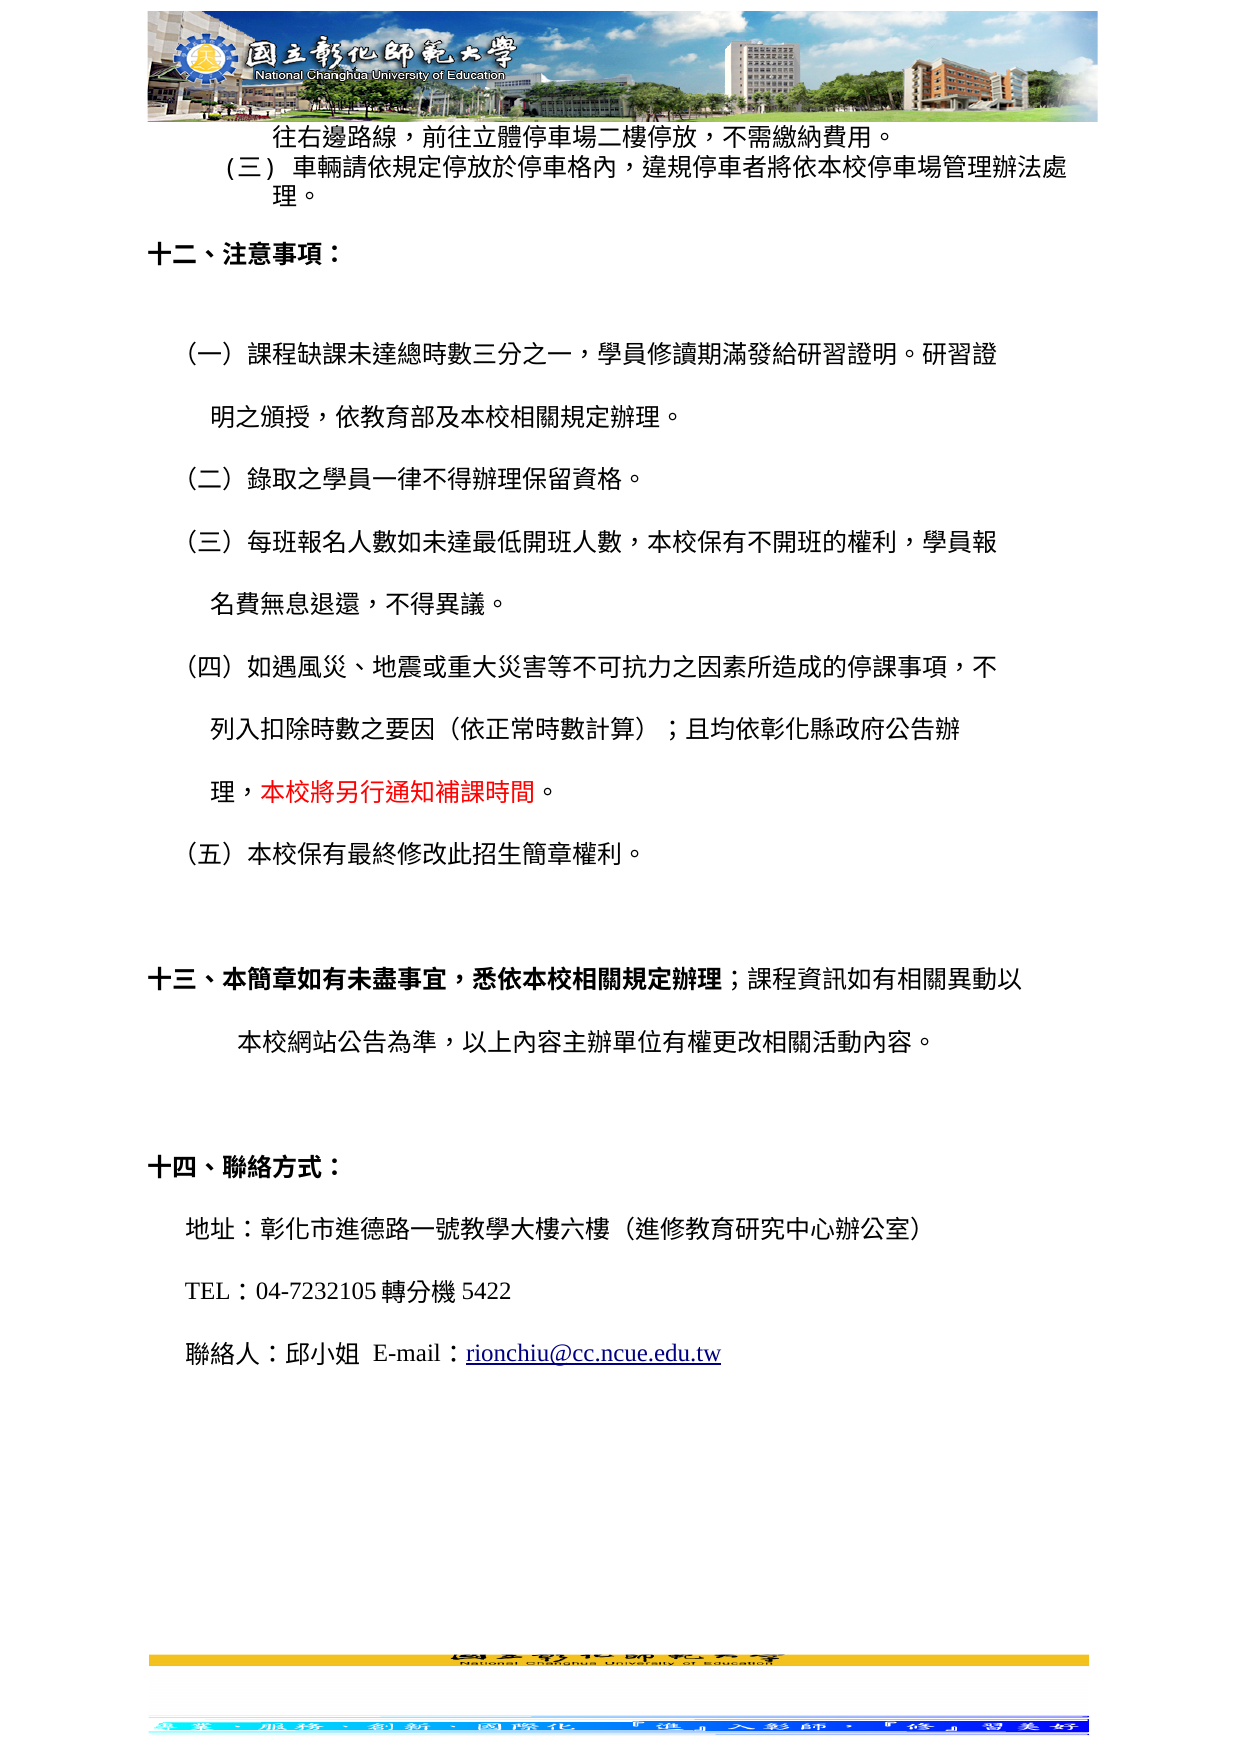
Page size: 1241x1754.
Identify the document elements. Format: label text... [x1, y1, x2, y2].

text 名費無息退還，不得異議。 [148, 561, 187, 623]
text 列入扣除時數之要因（依正常時數計算）；且均依彰化縣政府公告辦 [148, 686, 187, 748]
text 聯絡人：邱小姐 E-mail：rionchiu@cc.ncue.edu.tw [148, 1311, 1092, 1373]
text （三）每班報名人數如未達最低開班人數，本校保有不開班的權利，學員報 [1053, 498, 1092, 561]
text （五）本校保有最終修改此招生簡章權利。 [1053, 811, 1092, 873]
text 列入扣除時數之要因（依正常時數計算）；且均依彰化縣政府公告辦 [1053, 686, 1092, 748]
text 明之頒授，依教育部及本校相關規定辦理。 [148, 373, 1092, 436]
text 十三、本簡章如有未盡事宜，悉依本校相關規定辦理；課程資訊如有相關異動以 [148, 936, 187, 998]
text 十三、本簡章如有未盡事宜，悉依本校相關規定辦理；課程資訊如有相關異動以 [1053, 936, 1092, 998]
text 地址：彰化市進德路一號教學大樓六樓（進修教育研究中心辦公室） [1053, 1186, 1092, 1248]
text 十四、聯絡方式： [148, 1123, 187, 1186]
text 十四、聯絡方式： [1053, 1123, 1092, 1186]
text 理。 [148, 182, 1092, 240]
text 理，本校將另行通知補課時間。 [1053, 748, 1092, 811]
text 理，本校將另行通知補課時間。 [148, 748, 187, 811]
text （五）本校保有最終修改此招生簡章權利。 [148, 811, 187, 873]
text 十二、注意事項： [148, 240, 1092, 269]
text （三）每班報名人數如未達最低開班人數，本校保有不開班的權利，學員報 [148, 498, 187, 561]
text 本校網站公告為準，以上內容主辦單位有權更改相關活動內容。 [148, 998, 187, 1061]
text （二）錄取之學員一律不得辦理保留資格。 [148, 436, 1092, 498]
text (三) 車輛請依規定停放於停車格內，違規停車者將依本校停車場管理辦法處 [148, 153, 1092, 182]
text 名費無息退還，不得異議。 [1053, 561, 1092, 623]
text TEL：04-7232105轉分機5422 [148, 1248, 1092, 1311]
text （四）如遇風災、地震或重大災害等不可抗力之因素所造成的停課事項，不 [1053, 623, 1092, 686]
text 地址：彰化市進德路一號教學大樓六樓（進修教育研究中心辦公室） [148, 1186, 187, 1248]
text （四）如遇風災、地震或重大災害等不可抗力之因素所造成的停課事項，不 [148, 623, 187, 686]
text 往右邊路線，前往立體停車場二樓停放，不需繳納費用。 [148, 123, 1092, 153]
text 本校網站公告為準，以上內容主辦單位有權更改相關活動內容。 [1053, 998, 1092, 1061]
text （一）課程缺課未達總時數三分之一，學員修讀期滿發給研習證明。研習證 [148, 311, 1092, 373]
